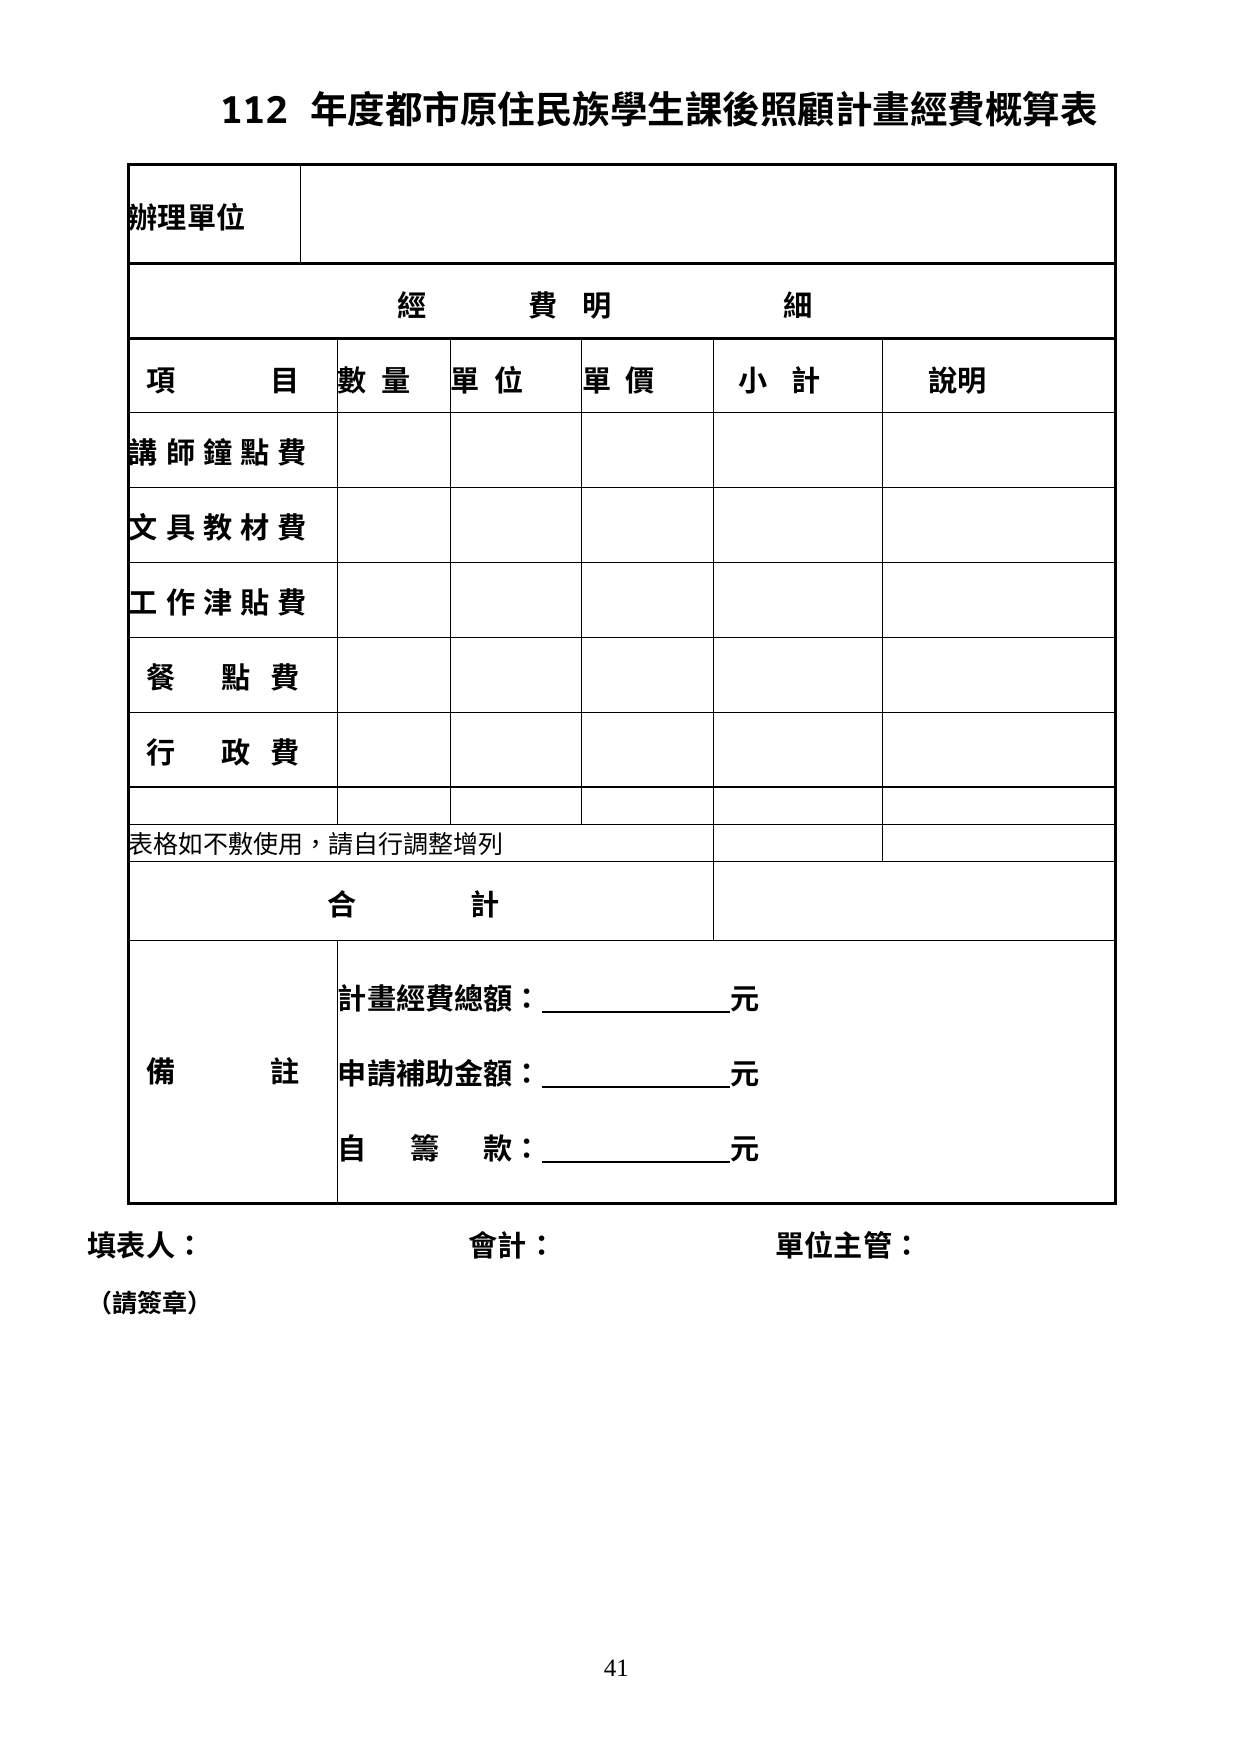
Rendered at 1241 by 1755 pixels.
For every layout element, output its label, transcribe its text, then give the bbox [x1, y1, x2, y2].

table_cell [338, 488, 450, 562]
table_cell [338, 413, 450, 487]
table_cell [582, 862, 713, 940]
subtitle 填表人： 會計： 單位主管： [87, 1223, 1230, 1265]
table_cell [714, 713, 882, 786]
table_cell [883, 713, 1114, 786]
table_cell 說明 [883, 340, 1114, 412]
table_cell [338, 563, 450, 637]
table_cell [883, 413, 1114, 487]
table_cell [714, 563, 882, 637]
table_header 辦理單位 [130, 166, 300, 262]
table_cell [451, 638, 581, 712]
table_cell 費 [271, 638, 328, 712]
table_cell 數 量 [338, 340, 450, 412]
table_header [301, 166, 1114, 262]
table_cell 表格如不敷使用，請自行調整增列 [130, 825, 713, 861]
table_cell 合 [328, 862, 397, 940]
table_cell 費 [529, 265, 582, 337]
table_cell 計 [470, 862, 529, 940]
table_cell [714, 638, 882, 712]
table_cell 註 [271, 941, 328, 1202]
table_cell 小 計 [714, 340, 882, 412]
table_cell [271, 265, 328, 337]
table_cell [883, 825, 1114, 861]
table_cell [451, 713, 581, 786]
table_cell [451, 563, 581, 637]
table_cell [328, 941, 337, 1202]
table_cell [338, 638, 450, 712]
table_cell [196, 862, 271, 940]
subtitle 112 年度都市原住民族學生課後照顧計畫經費概算表 [87, 79, 1230, 134]
table_cell [582, 788, 713, 824]
table_cell 計畫經費總額： 元申請補助金額： 元自 籌 款： 元 [338, 941, 1114, 1202]
table_cell 單 價 [582, 340, 713, 412]
table_cell 文 具 教 材 費 [130, 488, 337, 562]
table_cell [328, 340, 337, 412]
table_cell [529, 862, 582, 940]
table_cell [883, 488, 1114, 562]
table_cell [714, 788, 882, 824]
table_cell [271, 862, 328, 940]
table_cell [130, 265, 196, 337]
table_cell [714, 488, 882, 562]
table_cell [130, 862, 196, 940]
table_cell 餐 [130, 638, 196, 712]
table_cell [328, 713, 337, 786]
table_cell [451, 788, 581, 824]
table_cell 項 [130, 340, 196, 412]
table_cell [451, 413, 581, 487]
table_cell 單 位 [451, 340, 581, 412]
table_cell [328, 265, 397, 337]
table_cell [328, 638, 337, 712]
table_cell [196, 941, 271, 1202]
table_cell [451, 488, 581, 562]
table_cell [582, 638, 713, 712]
table_cell [582, 713, 713, 786]
table_cell 細 [713, 265, 882, 337]
table_cell 點 [196, 638, 271, 712]
table_cell [582, 563, 713, 637]
table_cell [883, 788, 1114, 824]
table_cell 講 師 鐘 點 費 [130, 413, 337, 487]
table_cell 行 [130, 713, 196, 786]
table_cell 經 [397, 265, 470, 337]
table_cell [338, 713, 450, 786]
table_cell [196, 265, 271, 337]
table_cell [470, 265, 529, 337]
table_cell [883, 563, 1114, 637]
table_cell [883, 638, 1114, 712]
table_cell 工 作 津 貼 費 [130, 563, 337, 637]
table_cell 備 [130, 941, 196, 1202]
table_cell [714, 413, 882, 487]
table_cell 政 [196, 713, 271, 786]
table_cell [582, 488, 713, 562]
table_cell [714, 825, 882, 861]
table_cell [882, 265, 1114, 337]
table_cell [130, 788, 337, 824]
table_cell [582, 413, 713, 487]
table_cell 目 [271, 340, 328, 412]
table_cell 費 [271, 713, 328, 786]
table_cell [338, 788, 450, 824]
table_cell [196, 340, 271, 412]
table_cell [714, 862, 1114, 940]
text （請簽章） [87, 1283, 1230, 1319]
table_cell 明 [582, 265, 713, 337]
table_cell [397, 862, 470, 940]
